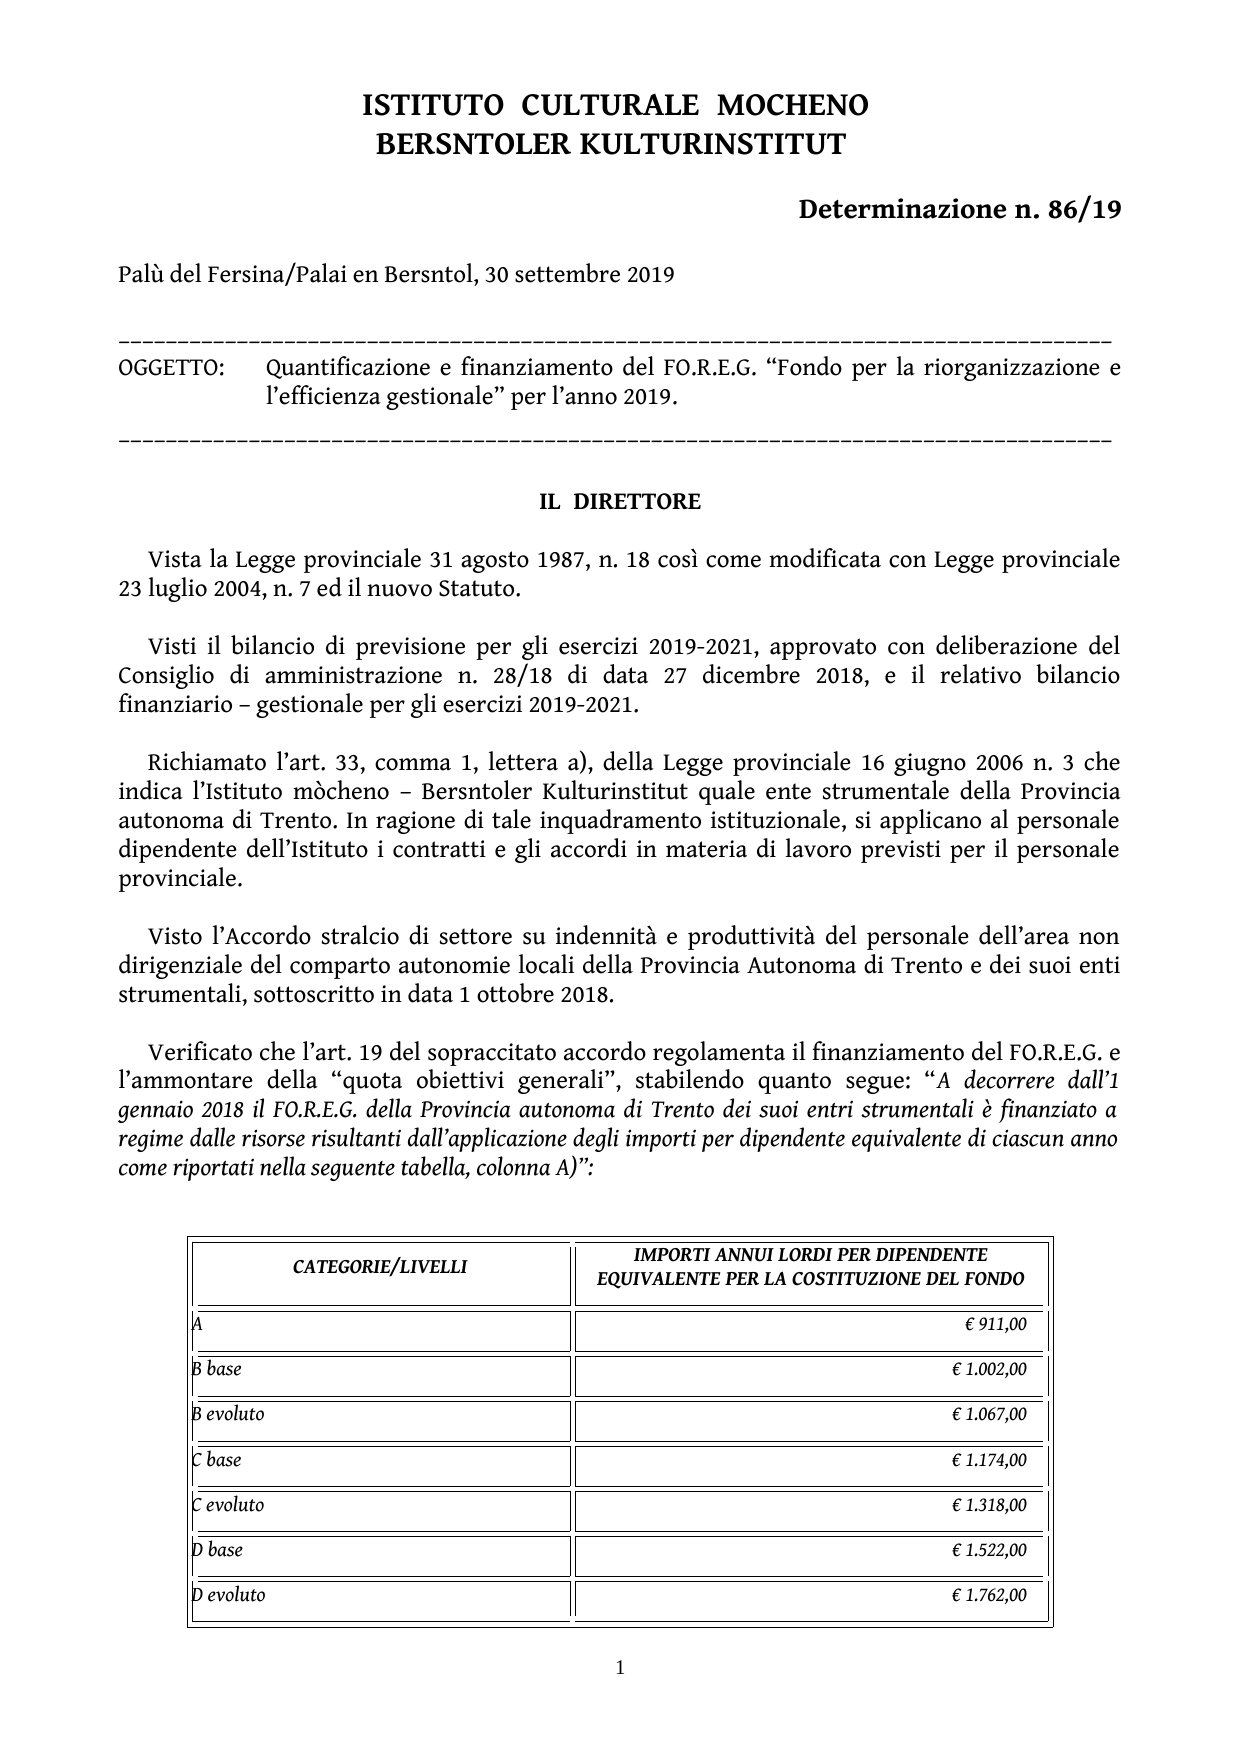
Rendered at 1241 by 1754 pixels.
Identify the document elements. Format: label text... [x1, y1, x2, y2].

text Palù del Fersina/Palai en Bersntol, 30 settembre 2019 [118, 260, 1122, 289]
table_cell € 1.002,00 [573, 1351, 1051, 1396]
text Verificato che l’art. 19 del sopraccitato accordo regolamenta il finanziamento del FO.R.E.G. e l’ammontare della “quota obiettivi generali”, stabilendo quanto segue: “A decorrere dall’1 gennaio 2018 il FO.R.E.G. della Provincia autonoma di Trento dei suoi entri strumentali è finanziato a regime dalle risorse risultanti dall’applicazione degli importi per dipendente equivalente di ciascun anno come riportati nella seguente tabella, colonna A)”: [118, 1038, 1122, 1183]
text ____________________________________________________________________________________ [118, 318, 1122, 347]
text OGGETTO: Quantificazione e finanziamento del FO.R.E.G. “Fondo per la riorganizzazione e l’efficienza gestionale” per l’anno 2019. [118, 353, 1122, 411]
table_cell € 911,00 [573, 1305, 1051, 1351]
table_cell B base [190, 1351, 573, 1396]
text Vista la Legge provinciale 31 agosto 1987, n. 18 così come modificata con Legge provinciale 23 luglio 2004, n. 7 ed il nuovo Statuto. [118, 546, 1122, 604]
table_cell C base [190, 1441, 573, 1486]
table_cell € 1.174,00 [573, 1441, 1051, 1486]
text Richiamato l’art. 33, comma 1, lettera a), della Legge provinciale 16 giugno 2006 n. 3 che indica l’Istituto mòcheno – Bersntoler Kulturinstitut quale ente strumentale della Provincia autonoma di Trento. In ragione di tale inquadramento istituzionale, si applicano al personale dipendente dell’Istituto i contratti e gli accordi in materia di lavoro previsti per il personale provinciale. [118, 748, 1122, 893]
table_header CATEGORIE/LIVELLI [190, 1237, 573, 1305]
table_cell € 1.762,00 [573, 1576, 1051, 1621]
text Visti il bilancio di previsione per gli esercizi 2019-2021, approvato con deliberazione del Consiglio di amministrazione n. 28/18 di data 27 dicembre 2018, e il relativo bilancio finanziario – gestionale per gli esercizi 2019-2021. [118, 633, 1122, 719]
table_header IMPORTI ANNUI LORDI PER DIPENDENTE EQUIVALENTE PER LA COSTITUZIONE DEL FONDO [573, 1237, 1051, 1305]
table_cell € 1.318,00 [573, 1486, 1051, 1531]
table_cell D base [190, 1531, 573, 1576]
text Visto l’Accordo stralcio di settore su indennità e produttività del personale dell’area non dirigenziale del comparto autonomie locali della Provincia Autonoma di Trento e dei suoi enti strumentali, sottoscritto in data 1 ottobre 2018. [118, 922, 1122, 1009]
table_cell A [190, 1305, 573, 1351]
text BERSNTOLER KULTURINSTITUT [118, 125, 1122, 164]
text ____________________________________________________________________________________ [118, 417, 1122, 446]
table_cell B evoluto [190, 1396, 573, 1441]
text ISTITUTO CULTURALE MOCHENO [118, 87, 1122, 125]
table_cell C evoluto [190, 1486, 573, 1531]
table_cell € 1.067,00 [573, 1396, 1051, 1441]
table_cell D evoluto [190, 1576, 573, 1621]
table_cell € 1.522,00 [573, 1531, 1051, 1576]
subtitle IL DIRETTORE [118, 488, 1122, 517]
text Determinazione n. 86/19 [118, 193, 1122, 226]
